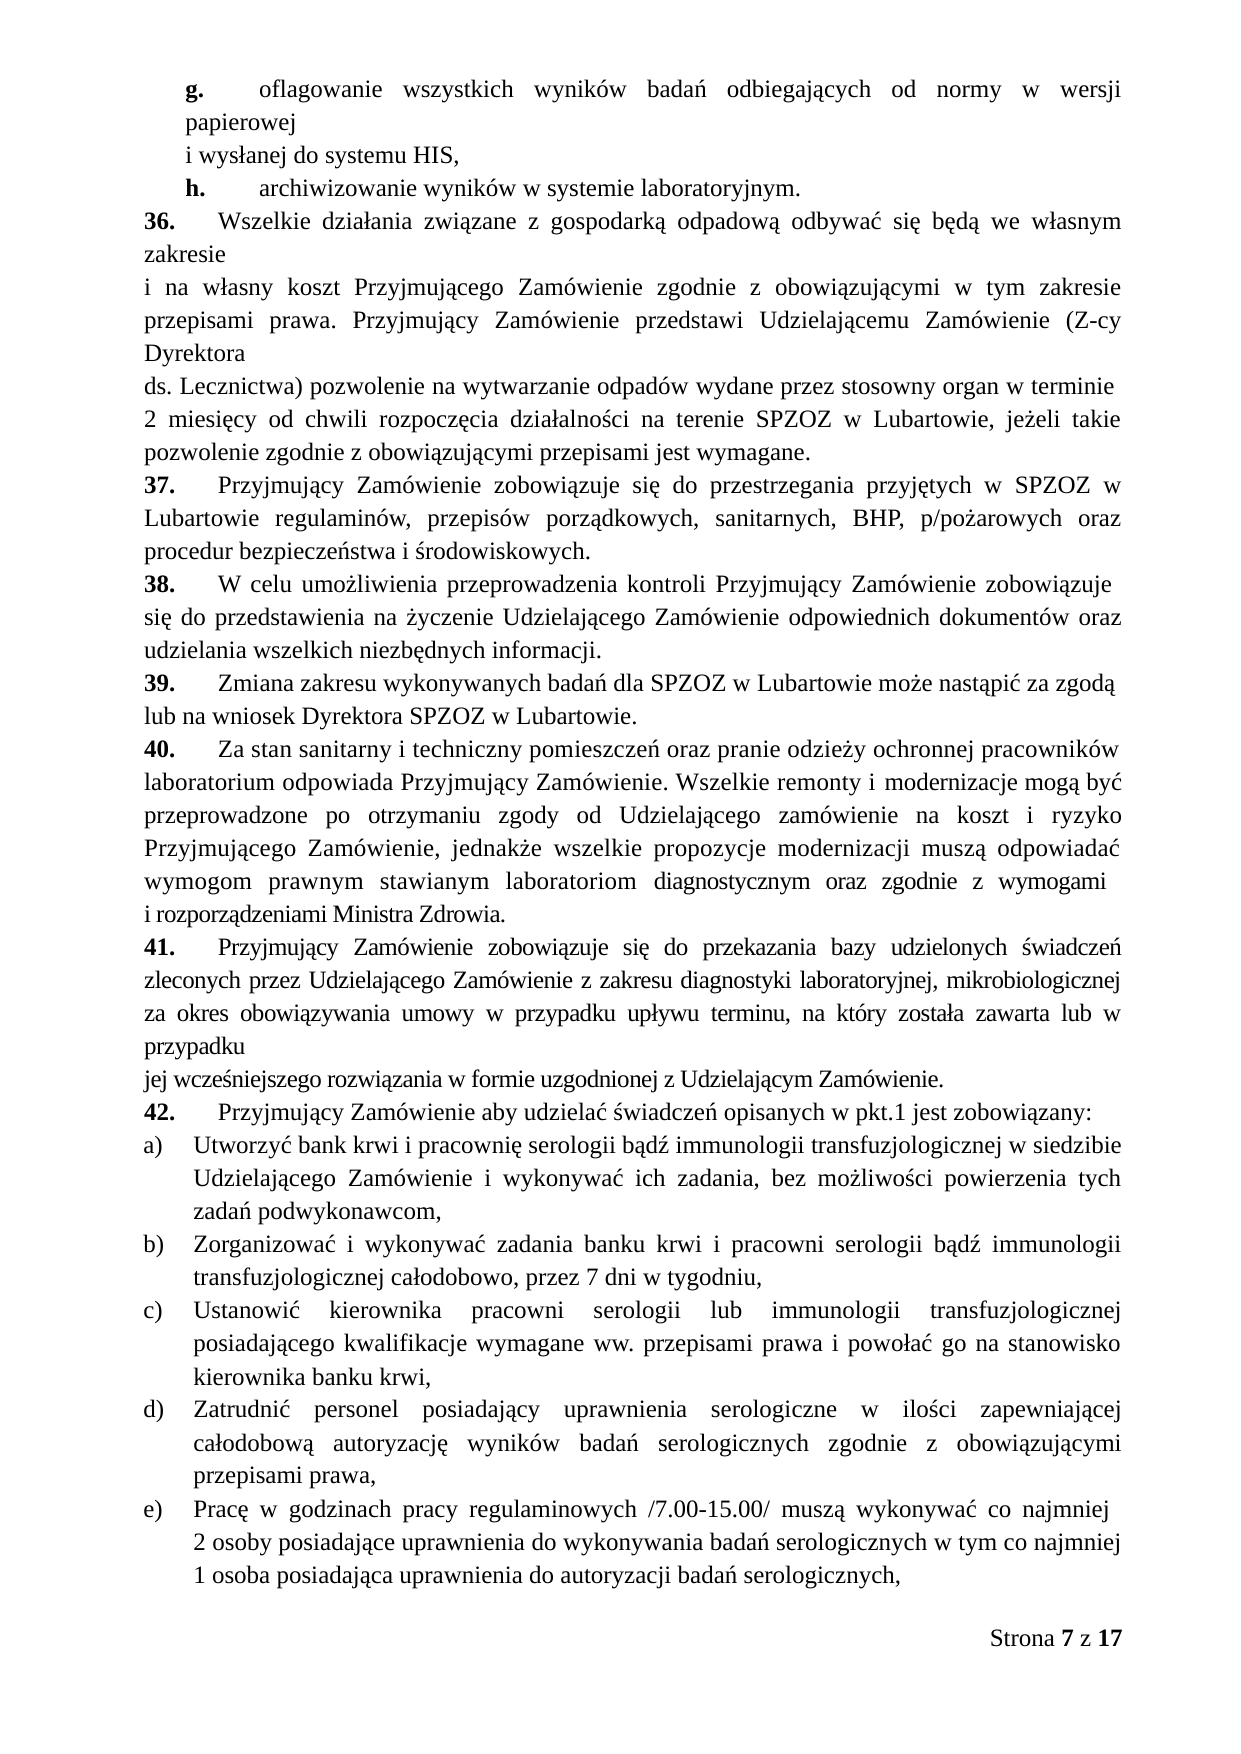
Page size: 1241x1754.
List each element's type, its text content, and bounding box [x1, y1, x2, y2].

list W celu umożliwienia przeprowadzenia kontroli Przyjmujący Zamówienie zobowiązuje się do przedstawienia na życzenie Udzielającego Zamówienie odpowiednich dokumentów oraz udzielania wszelkich niezbędnych informacji. [144, 569, 1122, 664]
list Zatrudnić personel posiadający uprawnienia serologiczne w ilości zapewniającej całodobową autoryzację wyników badań serologicznych zgodnie z obowiązującymi przepisami prawa, [143, 1394, 1122, 1489]
list Zmiana zakresu wykonywanych badań dla SPZOZ w Lubartowie może nastąpić za zgodą lub na wniosek Dyrektora SPZOZ w Lubartowie. [144, 668, 1122, 730]
list archiwizowanie wyników w systemie laboratoryjnym. [185, 173, 1122, 202]
list Przyjmujący Zamówienie zobowiązuje się do przestrzegania przyjętych w SPZOZ w Lubartowie regulaminów, przepisów porządkowych, sanitarnych, BHP, p/pożarowych oraz procedur bezpieczeństwa i środowiskowych. [144, 470, 1122, 565]
list Utworzyć bank krwi i pracownię serologii bądź immunologii transfuzjologicznej w siedzibie Udzielającego Zamówienie i wykonywać ich zadania, bez możliwości powierzenia tych zadań podwykonawcom, [143, 1130, 1122, 1225]
list Zorganizować i wykonywać zadania banku krwi i pracowni serologii bądź immunologii transfuzjologicznej całodobowo, przez 7 dni w tygodniu, [143, 1229, 1122, 1291]
list Za stan sanitarny i techniczny pomieszczeń oraz pranie odzieży ochronnej pracowników laboratorium odpowiada Przyjmujący Zamówienie. Wszelkie remonty i modernizacje mogą być przeprowadzone po otrzymaniu zgody od Udzielającego zamówienie na koszt i ryzyko Przyjmującego Zamówienie, jednakże wszelkie propozycje modernizacji muszą odpowiadać wymogom prawnym stawianym laboratoriom diagnostycznym oraz zgodnie z wymogami i rozporządzeniami Ministra Zdrowia. [144, 734, 1122, 928]
list Przyjmujący Zamówienie aby udzielać świadczeń opisanych w pkt.1 jest zobowiązany: [144, 1097, 1122, 1126]
list oflagowanie wszystkich wyników badań odbiegających od normy w wersji papierowej i wysłanej do systemu HIS, [185, 74, 1122, 168]
list Ustanowić kierownika pracowni serologii lub immunologii transfuzjologicznej posiadającego kwalifikacje wymagane ww. przepisami prawa i powołać go na stanowisko kierownika banku krwi, [143, 1296, 1122, 1390]
list Pracę w godzinach pracy regulaminowych /7.00-15.00/ muszą wykonywać co najmniej 2 osoby posiadające uprawnienia do wykonywania badań serologicznych w tym co najmniej 1 osoba posiadająca uprawnienia do autoryzacji badań serologicznych, [143, 1494, 1122, 1588]
list Przyjmujący Zamówienie zobowiązuje się do przekazania bazy udzielonych świadczeń zleconych przez Udzielającego Zamówienie z zakresu diagnostyki laboratoryjnej, mikrobiologicznej za okres obowiązywania umowy w przypadku upływu terminu, na który została zawarta lub w przypadku jej wcześniejszego rozwiązania w formie uzgodnionej z Udzielającym Zamówienie. [144, 932, 1122, 1093]
list Wszelkie działania związane z gospodarką odpadową odbywać się będą we własnym zakresie i na własny koszt Przyjmującego Zamówienie zgodnie z obowiązującymi w tym zakresie przepisami prawa. Przyjmujący Zamówienie przedstawi Udzielającemu Zamówienie (Z-cy Dyrektora ds. Lecznictwa) pozwolenie na wytwarzanie odpadów wydane przez stosowny organ w terminie 2 miesięcy od chwili rozpoczęcia działalności na terenie SPZOZ w Lubartowie, jeżeli takie pozwolenie zgodnie z obowiązującymi przepisami jest wymagane. [144, 206, 1122, 466]
